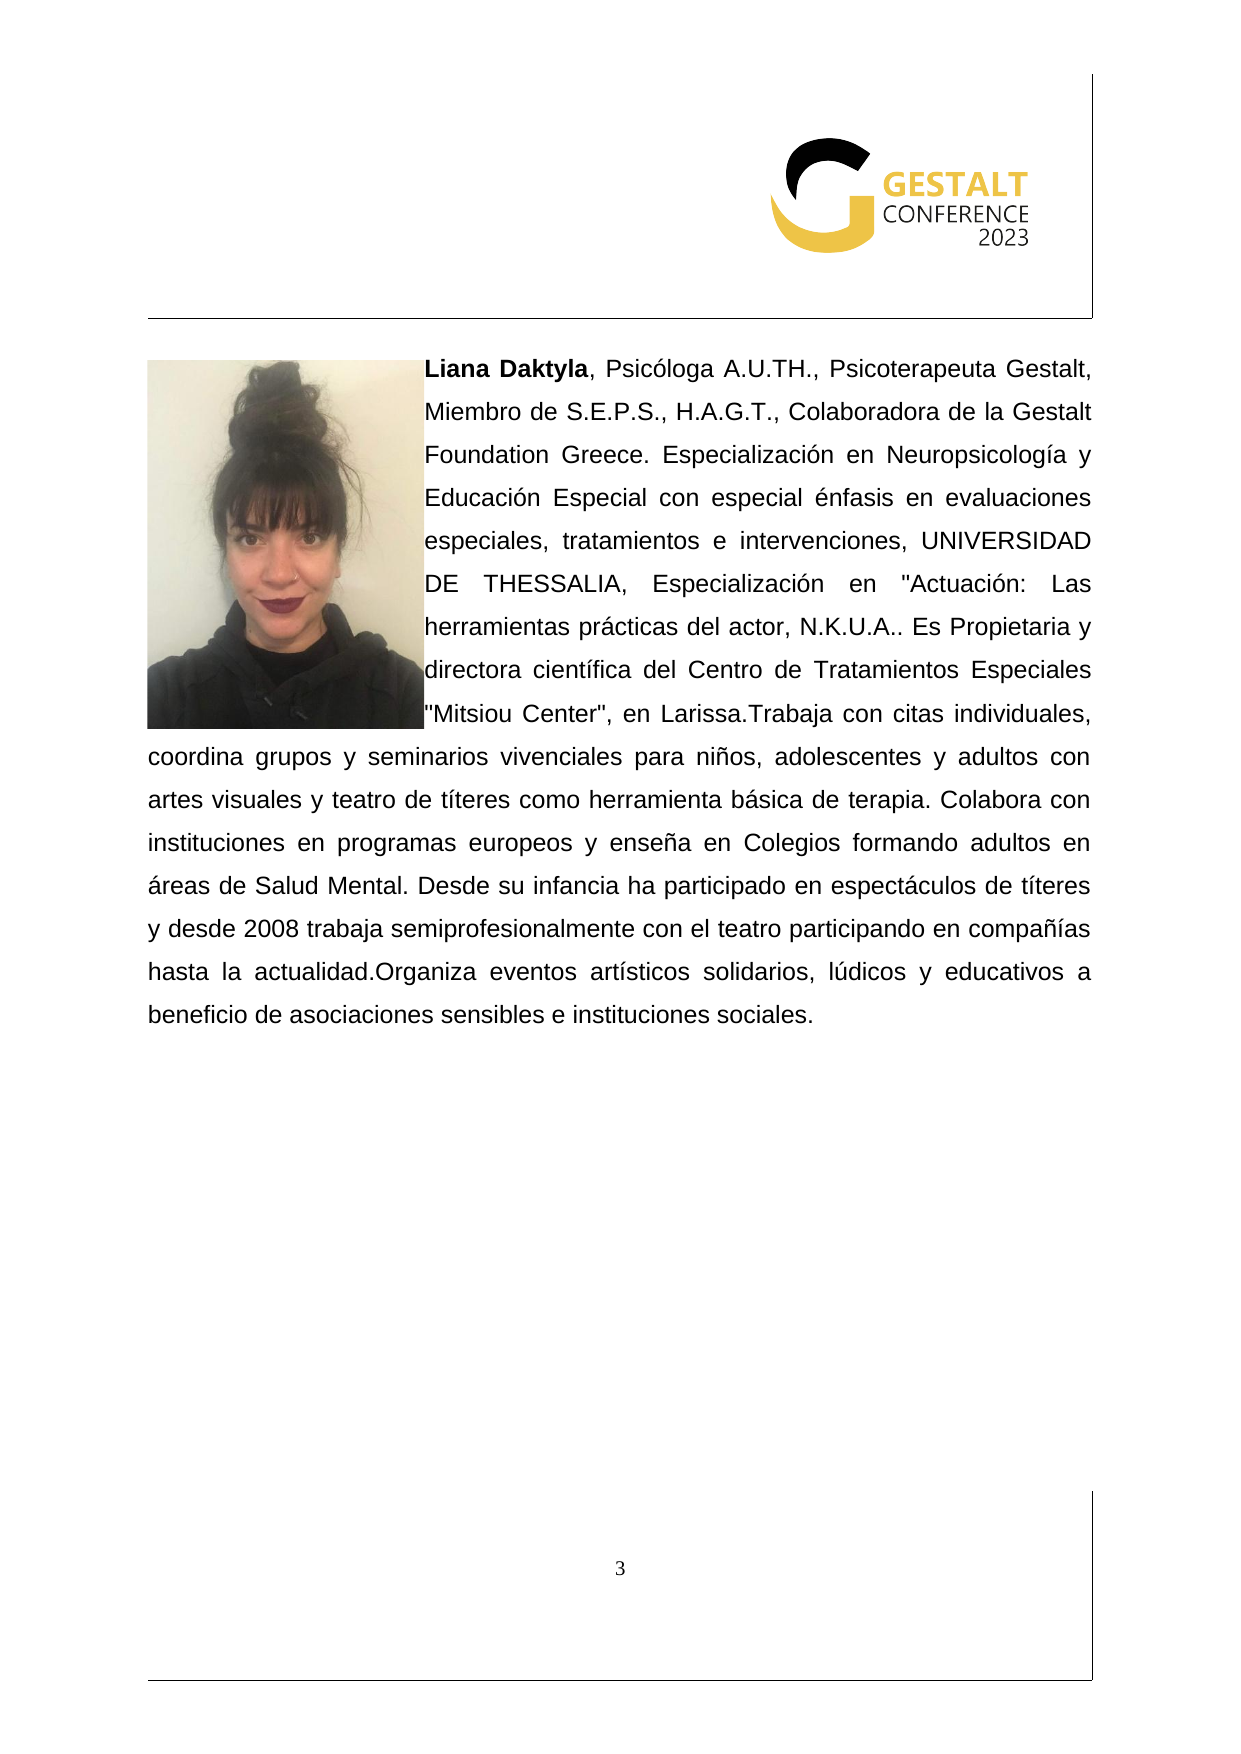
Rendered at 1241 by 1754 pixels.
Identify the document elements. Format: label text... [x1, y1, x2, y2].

text Liana Daktyla, Psicóloga A.U.TH., Psicoterapeuta Gestalt, Miembro de S.E.P.S., H.A.G.T., Colaboradora de la Gestalt Foundation Greece. Especialización en Neuropsicología y Educación Especial con especial énfasis en evaluaciones especiales, tratamientos e intervenciones, UNIVERSIDAD DE THESSALIA, Especialización en "Actuación: Las herramientas prácticas del actor, N.K.U.A.. Es Propietaria y directora científica del Centro de Tratamientos Especiales "Mitsiou Center", en Larissa.Trabaja con citas individuales, coordina grupos y seminarios vivenciales para niños, adolescentes y adultos con artes visuales y teatro de títeres como herramienta básica de terapia. Colabora con instituciones en programas europeos y enseña en Colegios formando adultos en áreas de Salud Mental. Desde su infancia ha participado en espectáculos de títeres y desde 2008 trabaja semiprofesionalmente con el teatro participando en compañías hasta la actualidad.Organiza eventos artísticos solidarios, lúdicos y educativos a beneficio de asociaciones sensibles e instituciones sociales. [148, 354, 1092, 1029]
